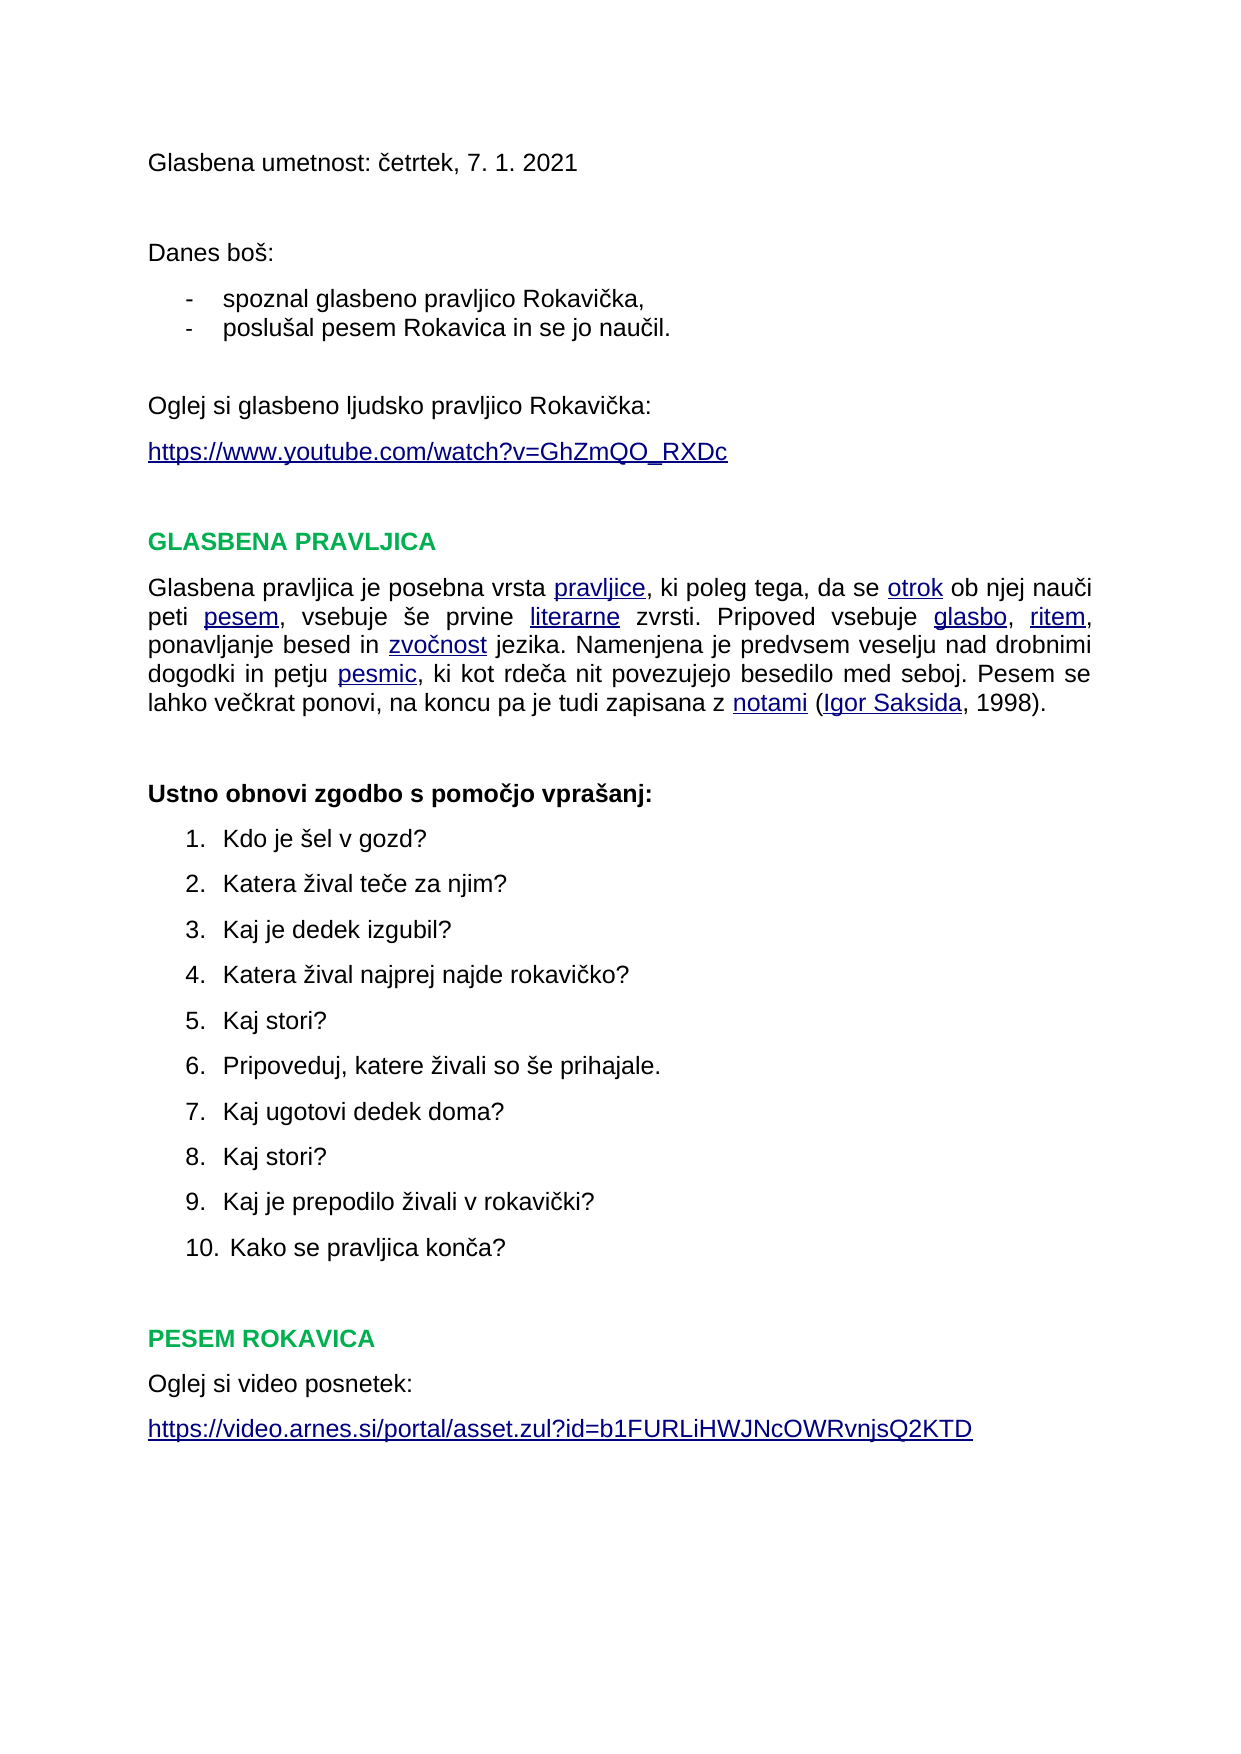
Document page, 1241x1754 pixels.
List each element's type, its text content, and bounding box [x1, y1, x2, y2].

list poslušal pesem Rokavica in se jo naučil. [185, 313, 1093, 341]
text Glasbena pravljica je posebna vrsta pravljice, ki poleg tega, da se otrok ob njej nauči peti pesem, vsebuje še prvine literarne zvrsti. Pripoved vsebuje glasbo, ritem, ponavljanje besed in zvočnost jezika. Namenjena je predvsem veselju nad drobnimi dogodki in petju pesmic, ki kot rdeča nit povezujejo besedilo med seboj. Pesem se lahko večkrat ponovi, na koncu pa je tudi zapisana z notami (Igor Saksida, 1998). [148, 573, 1093, 716]
list Kaj je prepodilo živali v rokavički? [185, 1187, 1093, 1216]
list Katera žival teče za njim? [185, 869, 1093, 898]
text Glasbena umetnost: četrtek, 7. 1. 2021 [148, 148, 1093, 176]
text https://www.youtube.com/watch?v=GhZmQO_RXDc [148, 436, 1093, 465]
list Kako se pravljica konča? [185, 1233, 1093, 1261]
list spoznal glasbeno pravljico Rokavička, [185, 284, 1093, 313]
list Kaj stori? [185, 1142, 1093, 1171]
text Oglej si glasbeno ljudsko pravljico Rokavička: [148, 391, 1093, 420]
text GLASBENA PRAVLJICA [148, 527, 1093, 556]
list Katera žival najprej najde rokavičko? [185, 960, 1093, 989]
text PESEM ROKAVICA [148, 1323, 1093, 1352]
text Ustno obnovi zgodbo s pomočjo vprašanj: [148, 778, 1093, 807]
text https://video.arnes.si/portal/asset.zul?id=b1FURLiHWJNcOWRvnjsQ2KTD [148, 1414, 1093, 1443]
text Danes boš: [148, 238, 1093, 267]
list Kaj ugotovi dedek doma? [185, 1096, 1093, 1125]
list Kaj stori? [185, 1006, 1093, 1034]
list Kdo je šel v gozd? [185, 824, 1093, 853]
list Pripoveduj, katere živali so še prihajale. [185, 1051, 1093, 1080]
text Oglej si video posnetek: [148, 1369, 1093, 1398]
list Kaj je dedek izgubil? [185, 915, 1093, 943]
